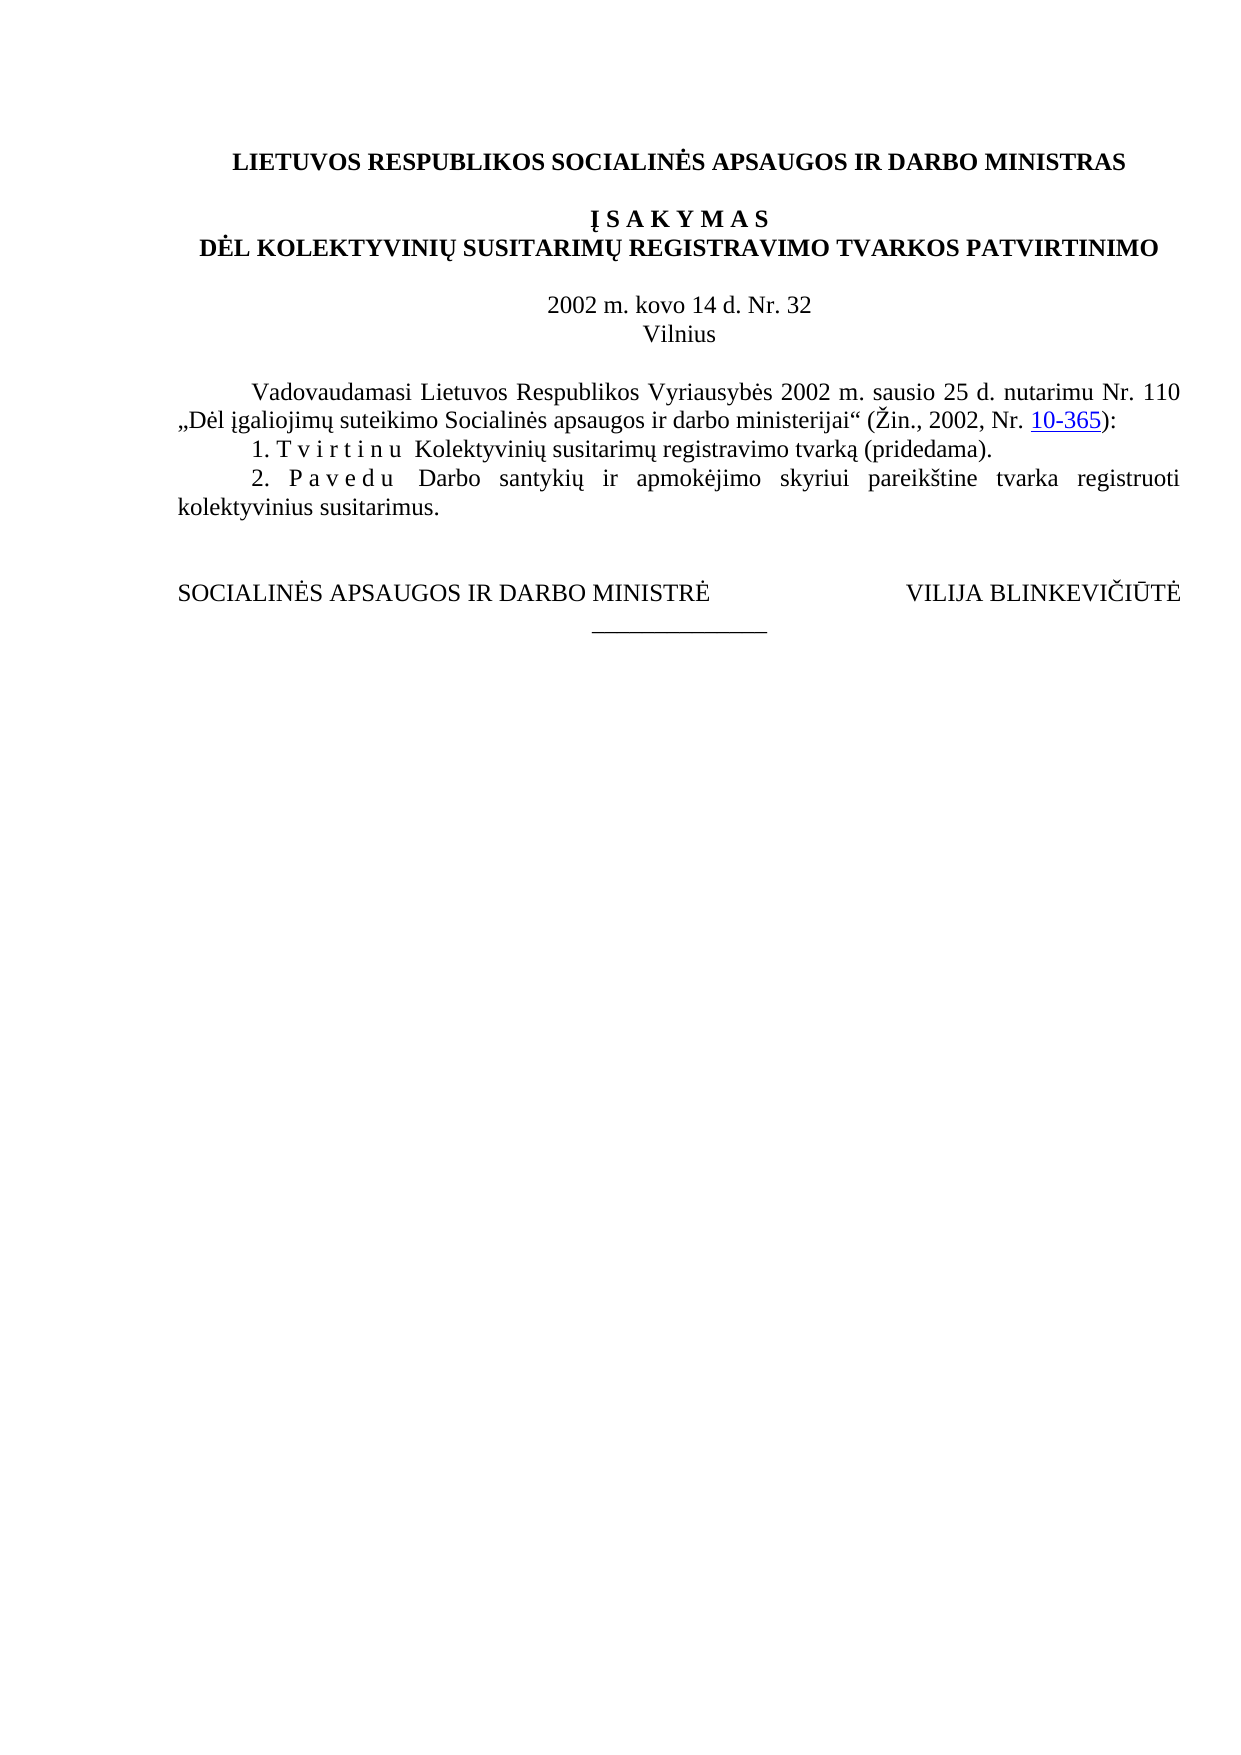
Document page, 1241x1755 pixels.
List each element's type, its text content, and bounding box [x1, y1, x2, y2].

text 2. Pavedu Darbo santykių ir apmokėjimo skyriui pareikštine tvarka registruoti kolektyvinius susitarimus. [177, 463, 1181, 521]
text Į S A K Y M A S [177, 204, 1181, 233]
text Vilnius [177, 319, 1181, 348]
text LIETUVOS RESPUBLIKOS SOCIALINĖS APSAUGOS IR DARBO MINISTRAS [177, 147, 1181, 176]
text 1. Tvirtinu Kolektyvinių susitarimų registravimo tvarką (pridedama). [177, 434, 1181, 463]
text ______________ [177, 607, 1181, 636]
text Vadovaudamasi Lietuvos Respublikos Vyriausybės 2002 m. sausio 25 d. nutarimu Nr. 110 „Dėl įgaliojimų suteikimo Socialinės apsaugos ir darbo ministerijai“ (Žin., 2002, Nr. 10-365): [177, 377, 1181, 434]
text 2002 m. kovo 14 d. Nr. 32 [177, 291, 1181, 319]
text SOCIALINĖS APSAUGOS IR DARBO MINISTRĖ VILIJA BLINKEVIČIŪTĖ [177, 578, 1181, 607]
text DĖL KOLEKTYVINIŲ SUSITARIMŲ REGISTRAVIMO TVARKOS PATVIRTINIMO [177, 233, 1181, 262]
